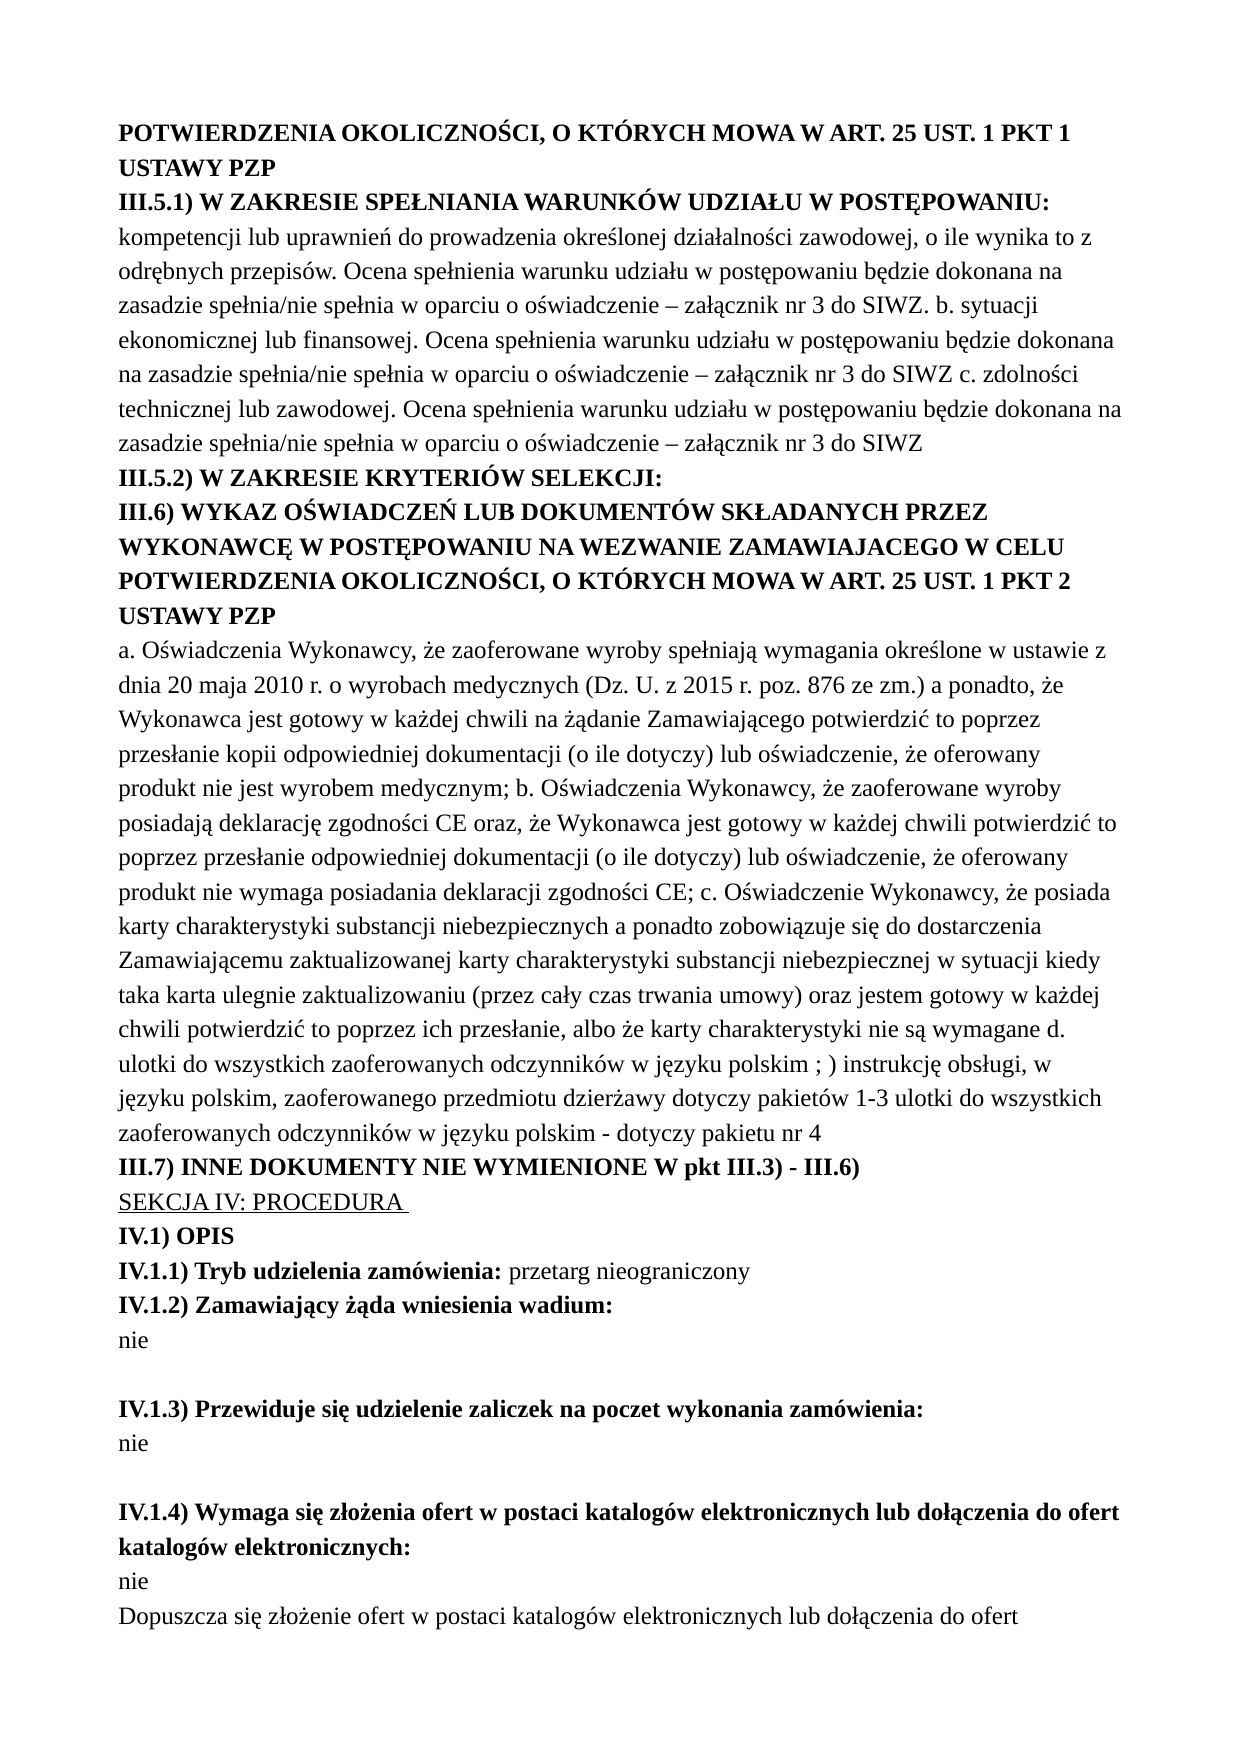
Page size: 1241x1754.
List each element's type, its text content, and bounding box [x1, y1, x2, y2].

text IV.1.3) Przewiduje się udzielenie zaliczek na poczet wykonania zamówienia: [118, 1359, 1122, 1423]
text IV.1) OPIS IV.1.1) Tryb udzielenia zamówienia: przetarg nieograniczony IV.1.2) Zamawiający żąda wniesienia wadium: [118, 1221, 1122, 1319]
text nie Dopuszcza się złożenie ofert w postaci katalogów elektronicznych lub dołączenia do ofert [118, 1566, 1122, 1629]
text III.5.1) W ZAKRESIE SPEŁNIANIA WARUNKÓW UDZIAŁU W POSTĘPOWANIU: kompetencji lub uprawnień do prowadzenia określonej działalności zawodowej, o ile wynika to z odrębnych przepisów. Ocena spełnienia warunku udziału w postępowaniu będzie dokonana na zasadzie spełnia/nie spełnia w oparciu o oświadczenie – załącznik nr 3 do SIWZ. b. sytuacji ekonomicznej lub finansowej. Ocena spełnienia warunku udziału w postępowaniu będzie dokonana na zasadzie spełnia/nie spełnia w oparciu o oświadczenie – załącznik nr 3 do SIWZ c. zdolności technicznej lub zawodowej. Ocena spełnienia warunku udziału w postępowaniu będzie dokonana na zasadzie spełnia/nie spełnia w oparciu o oświadczenie – załącznik nr 3 do SIWZ III.5.2) W ZAKRESIE KRYTERIÓW SELEKCJI: [118, 187, 1122, 492]
text POTWIERDZENIA OKOLICZNOŚCI, O KTÓRYCH MOWA W ART. 25 UST. 1 PKT 1 USTAWY PZP [118, 118, 1122, 181]
text IV.1.4) Wymaga się złożenia ofert w postaci katalogów elektronicznych lub dołączenia do ofert katalogów elektronicznych: [118, 1463, 1122, 1561]
text a. Oświadczenia Wykonawcy, że zaoferowane wyroby spełniają wymagania określone w ustawie z dnia 20 maja 2010 r. o wyrobach medycznych (Dz. U. z 2015 r. poz. 876 ze zm.) a ponadto, że Wykonawca jest gotowy w każdej chwili na żądanie Zamawiającego potwierdzić to poprzez przesłanie kopii odpowiedniej dokumentacji (o ile dotyczy) lub oświadczenie, że oferowany produkt nie jest wyrobem medycznym; b. Oświadczenia Wykonawcy, że zaoferowane wyroby posiadają deklarację zgodności CE oraz, że Wykonawca jest gotowy w każdej chwili potwierdzić to poprzez przesłanie odpowiedniej dokumentacji (o ile dotyczy) lub oświadczenie, że oferowany produkt nie wymaga posiadania deklaracji zgodności CE; c. Oświadczenie Wykonawcy, że posiada karty charakterystyki substancji niebezpiecznych a ponadto zobowiązuje się do dostarczenia Zamawiającemu zaktualizowanej karty charakterystyki substancji niebezpiecznej w sytuacji kiedy taka karta ulegnie zaktualizowaniu (przez cały czas trwania umowy) oraz jestem gotowy w każdej chwili potwierdzić to poprzez ich przesłanie, albo że karty charakterystyki nie są wymagane d. ulotki do wszystkich zaoferowanych odczynników w języku polskim ; ) instrukcję obsługi, w języku polskim, zaoferowanego przedmiotu dzierżawy dotyczy pakietów 1-3 ulotki do wszystkich zaoferowanych odczynników w języku polskim - dotyczy pakietu nr 4 [118, 635, 1122, 1147]
text III.7) INNE DOKUMENTY NIE WYMIENIONE W pkt III.3) - III.6) [118, 1152, 1122, 1181]
text SEKCJA IV: PROCEDURA [118, 1187, 1122, 1216]
text nie [118, 1325, 1122, 1354]
text nie [118, 1428, 1122, 1457]
text III.6) WYKAZ OŚWIADCZEŃ LUB DOKUMENTÓW SKŁADANYCH PRZEZ WYKONAWCĘ W POSTĘPOWANIU NA WEZWANIE ZAMAWIAJACEGO W CELU POTWIERDZENIA OKOLICZNOŚCI, O KTÓRYCH MOWA W ART. 25 UST. 1 PKT 2 USTAWY PZP [118, 497, 1122, 629]
